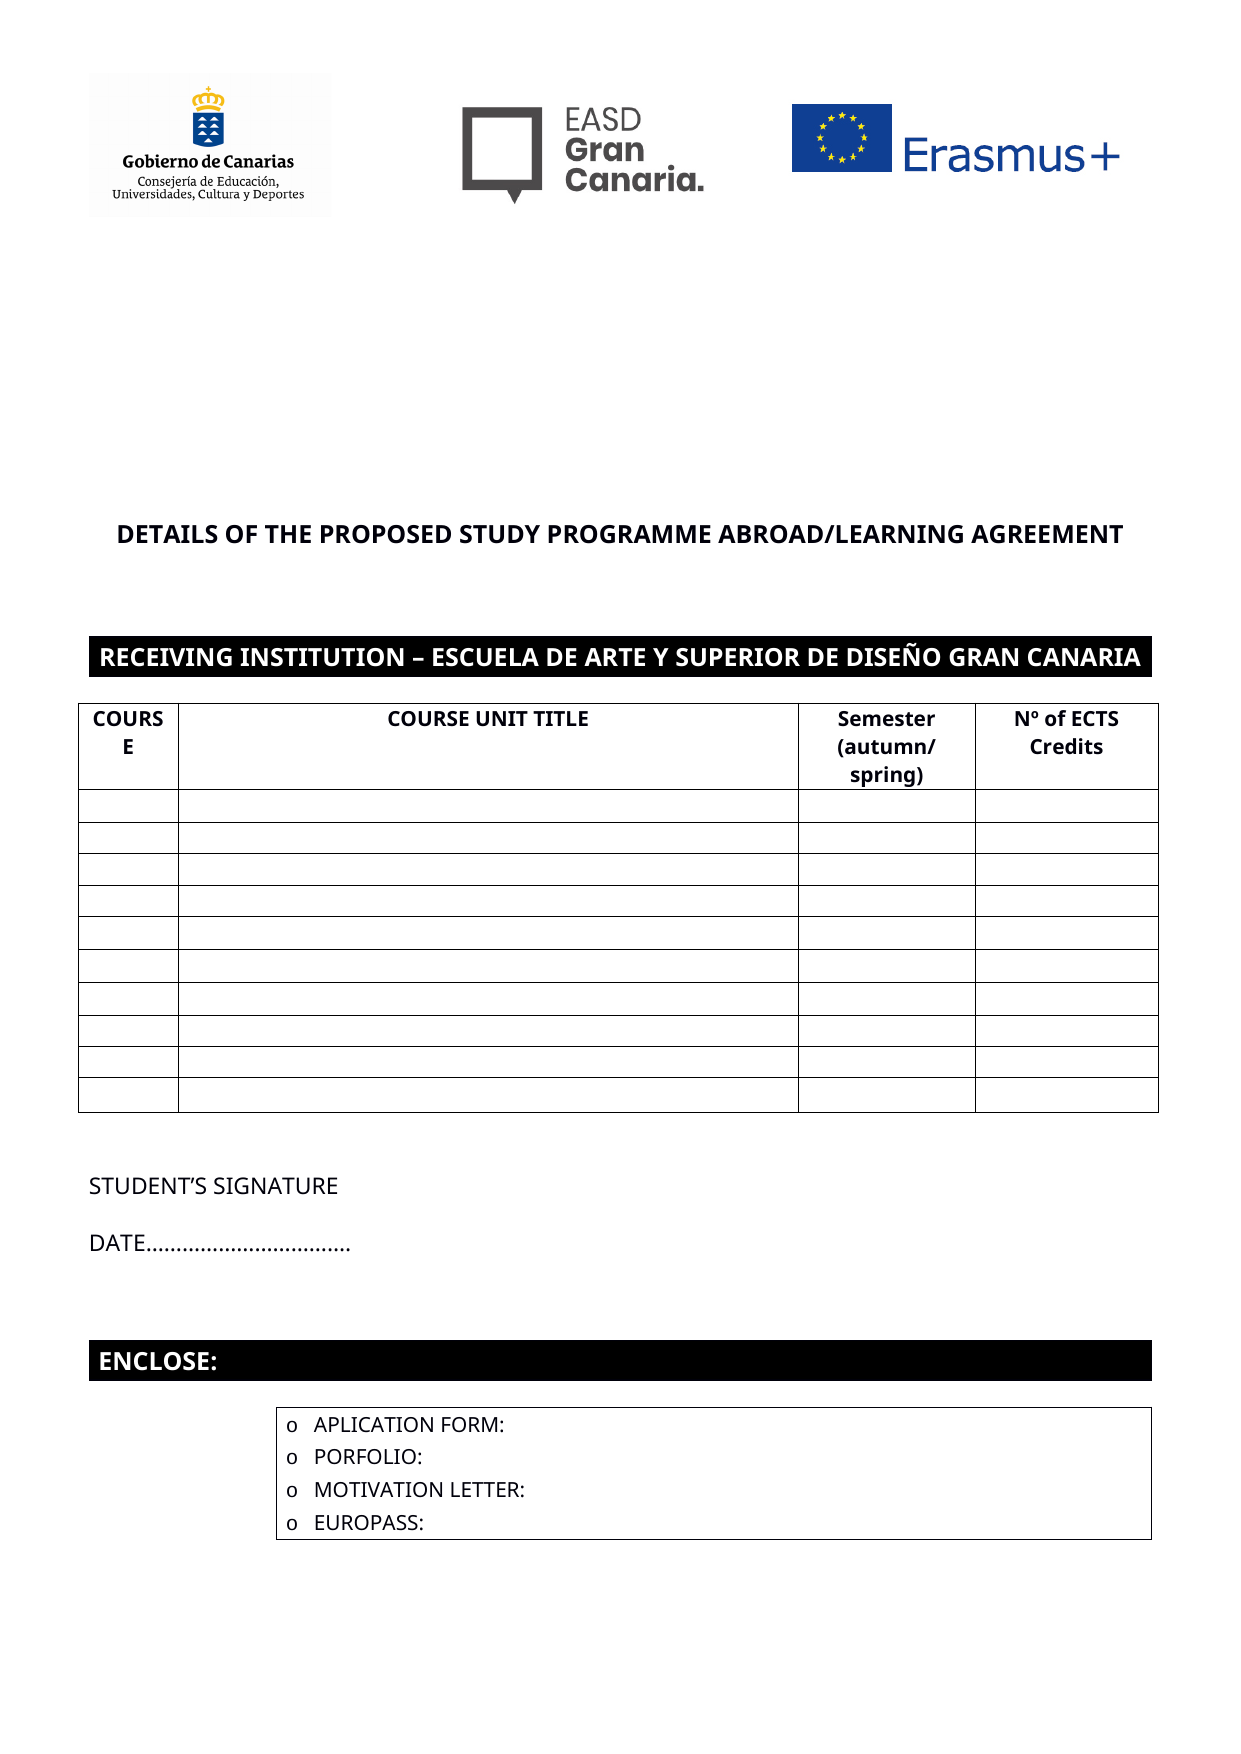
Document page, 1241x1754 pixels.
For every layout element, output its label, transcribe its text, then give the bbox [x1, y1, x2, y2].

table_cell [179, 1016, 798, 1046]
text ENCLOSE: [90, 1341, 1151, 1379]
table_header COURSE UNIT TITLE [179, 704, 798, 789]
table_cell [799, 917, 975, 949]
table_cell [79, 917, 178, 949]
list EUROPASS: [277, 1505, 1151, 1539]
table_cell [179, 950, 798, 982]
table_cell [976, 1047, 1158, 1077]
text RECEIVING INSTITUTION – ESCUELA DE ARTE Y SUPERIOR DE DISEÑO GRAN CANARIA [90, 638, 1151, 676]
table_cell [179, 854, 798, 884]
table_cell [79, 1078, 178, 1112]
table_cell [976, 1016, 1158, 1046]
table_cell [179, 983, 798, 1015]
table_cell [179, 886, 798, 916]
table_cell [799, 790, 975, 822]
table_cell [976, 950, 1158, 982]
table_cell [799, 1078, 975, 1112]
table_cell [976, 790, 1158, 822]
table_header COURSE [79, 704, 178, 789]
table_cell [79, 983, 178, 1015]
text DATE……………………………. [89, 1227, 1152, 1258]
table_cell [179, 790, 798, 822]
table_cell [799, 1016, 975, 1046]
table_cell [79, 886, 178, 916]
table_cell [976, 823, 1158, 853]
table_cell [976, 917, 1158, 949]
table_cell [79, 854, 178, 884]
table_cell [79, 823, 178, 853]
table_cell [179, 917, 798, 949]
list APLICATION FORM: [277, 1408, 1151, 1438]
table_header Nº of ECTS Credits [976, 704, 1158, 789]
table_cell [799, 823, 975, 853]
text DETAILS OF THE PROPOSED STUDY PROGRAMME ABROAD/LEARNING AGREEMENT [89, 516, 1152, 550]
text STUDENT’S SIGNATURE [89, 1170, 1152, 1201]
table_cell [799, 1047, 975, 1077]
table_cell [179, 1047, 798, 1077]
table_cell [976, 854, 1158, 884]
table_cell [976, 983, 1158, 1015]
table_cell [799, 950, 975, 982]
table_cell [79, 950, 178, 982]
table_cell [799, 983, 975, 1015]
table_cell [976, 1078, 1158, 1112]
table_cell [976, 886, 1158, 916]
table_cell [799, 886, 975, 916]
table_cell [79, 1016, 178, 1046]
table_cell [179, 1078, 798, 1112]
list MOTIVATION LETTER: [277, 1472, 1151, 1504]
table_cell [179, 823, 798, 853]
table_cell [79, 790, 178, 822]
table_cell [799, 854, 975, 884]
table_header Semester (autumn/spring) [799, 704, 975, 789]
list PORFOLIO: [277, 1439, 1151, 1471]
table_cell [79, 1047, 178, 1077]
